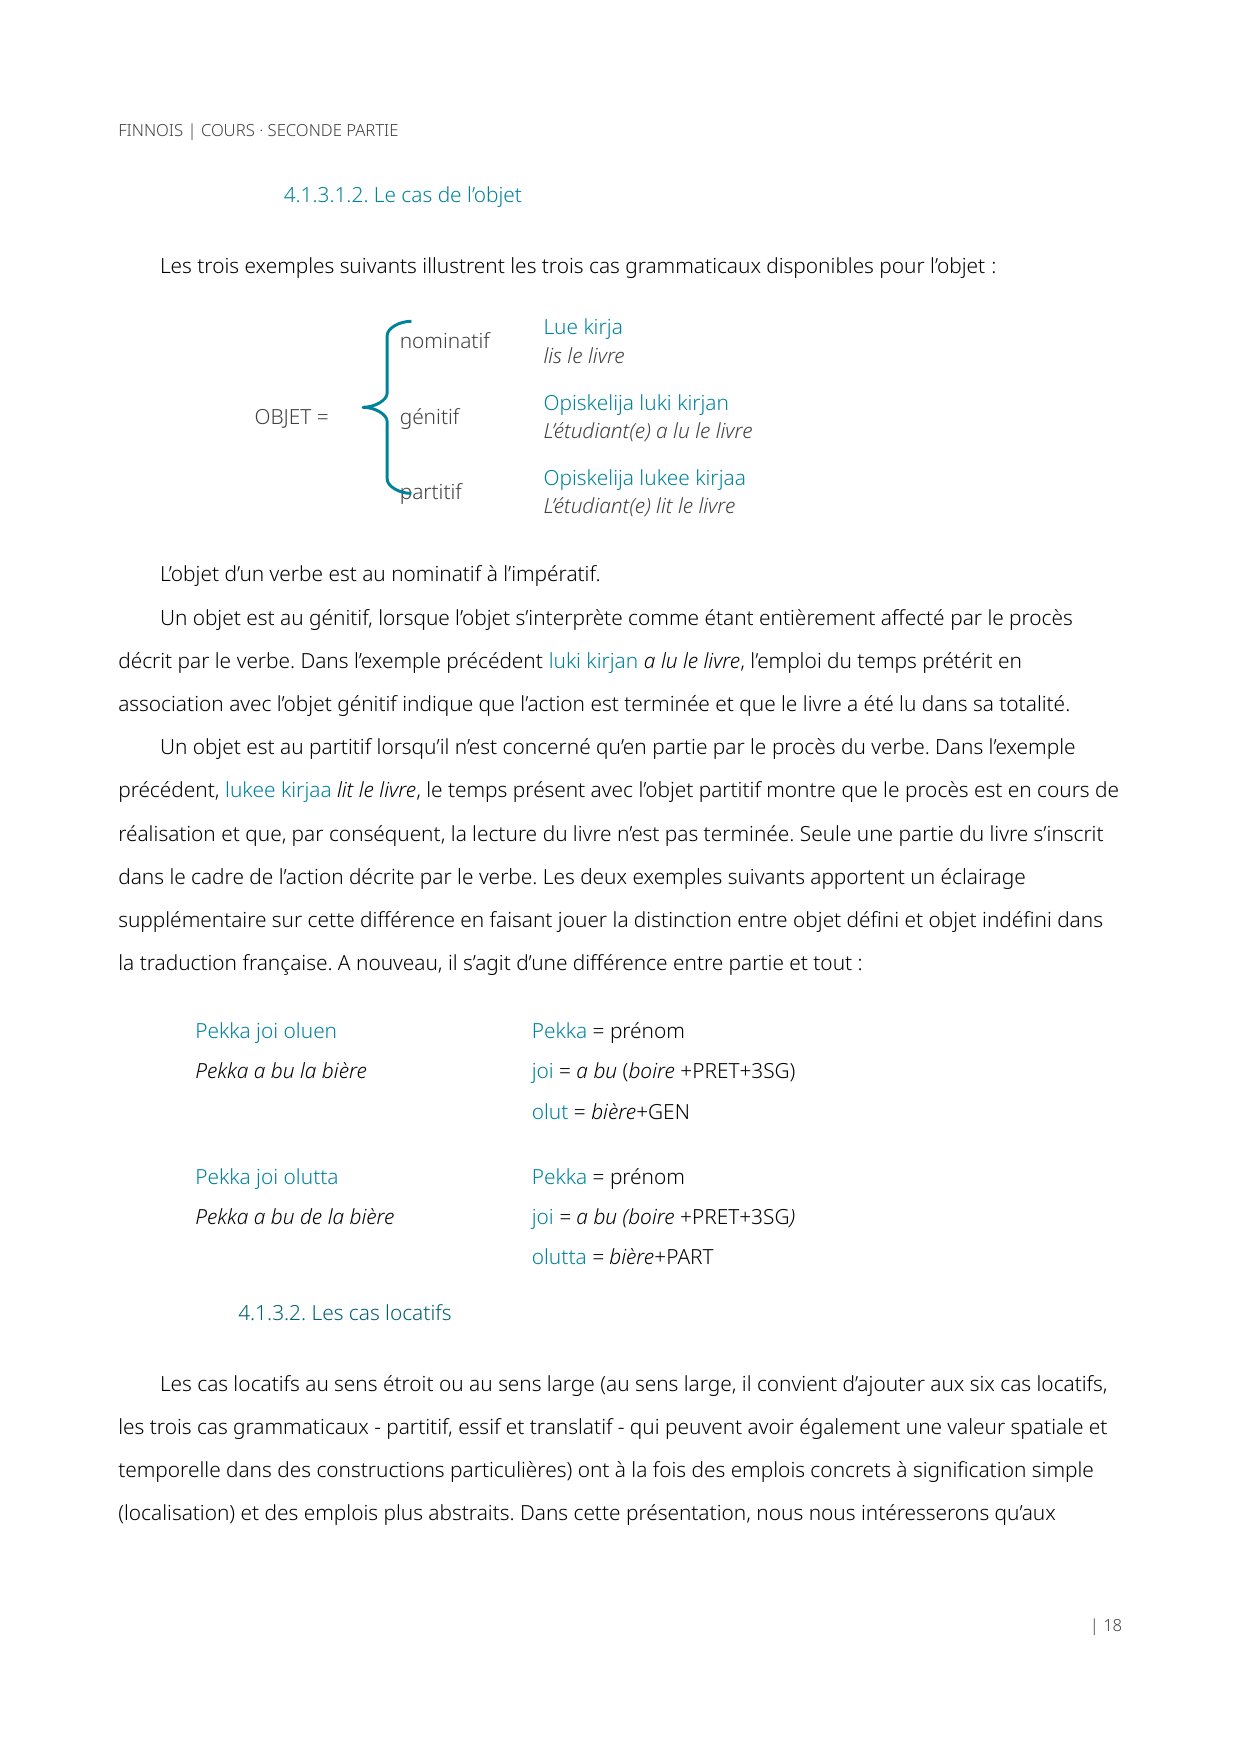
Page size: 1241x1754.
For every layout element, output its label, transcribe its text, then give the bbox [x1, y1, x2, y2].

text Un objet est au partitif lorsqu’il n’est concerné qu’en partie par le procès du verbe. Dans l’exemple précédent, lukee kirjaa lit le livre, le temps présent avec l’objet partitif montre que le procès est en cours de réalisation et que, par conséquent, la lecture du livre n’est pas terminée. Seule une partie du livre s’inscrit dans le cadre de l’action décrite par le verbe. Les deux exemples suivants apportent un éclairage supplémentaire sur cette différence en faisant jouer la distinction entre objet défini et objet indéfini dans la traduction française. A nouveau, il s’agit d’une différence entre partie et tout : [118, 732, 1122, 977]
table_header nominatif [394, 307, 537, 382]
table_header Lue kirja lis le livre [537, 307, 992, 382]
subtitle Les cas locatifs [235, 1295, 1122, 1329]
table_header OBJET = [248, 307, 372, 532]
table_cell génitif [394, 382, 537, 457]
text Pekka joi olutta Pekka = prénom [153, 1162, 1122, 1190]
text L’objet d’un verbe est au nominatif à l’impératif. [118, 559, 1122, 588]
text Pekka joi oluen Pekka = prénom [153, 1016, 1122, 1045]
table_cell partitif [394, 457, 537, 532]
text Pekka a bu la bière joi = a bu (boire +PRET+3SG) [153, 1057, 1122, 1085]
table_header [372, 411, 393, 532]
text Les trois exemples suivants illustrent les trois cas grammaticaux disponibles pour l’objet : [118, 251, 1122, 279]
text olutta = bière+PART [153, 1242, 1122, 1271]
subtitle Le cas de l’objet [281, 177, 1093, 211]
table_cell Opiskelija lukee kirjaa L’étudiant(e) lit le livre [537, 457, 992, 532]
text olut = bière+GEN [153, 1097, 1122, 1125]
table_cell Opiskelija luki kirjan L’étudiant(e) a lu le livre [537, 382, 992, 457]
table_header [375, 330, 393, 485]
text Les cas locatifs au sens étroit ou au sens large (au sens large, il convient d’ajouter aux six cas locatifs, les trois cas grammaticaux - partitif, essif et translatif - qui peuvent avoir également une valeur spatiale et temporelle dans des constructions particulières) ont à la fois des emplois concrets à signification simple (localisation) et des emplois plus abstraits. Dans cette présentation, nous nous intéresserons qu’aux [118, 1369, 1122, 1527]
text Pekka a bu de la bière joi = a bu (boire +PRET+3SG) [153, 1202, 1122, 1231]
table_header [372, 307, 393, 404]
text Un objet est au génitif, lorsque l’objet s’interprète comme étant entièrement affecté par le procès décrit par le verbe. Dans l’exemple précédent luki kirjan a lu le livre, l’emploi du temps prétérit en association avec l’objet génitif indique que l’action est terminée et que le livre a été lu dans sa totalité. [118, 603, 1122, 717]
